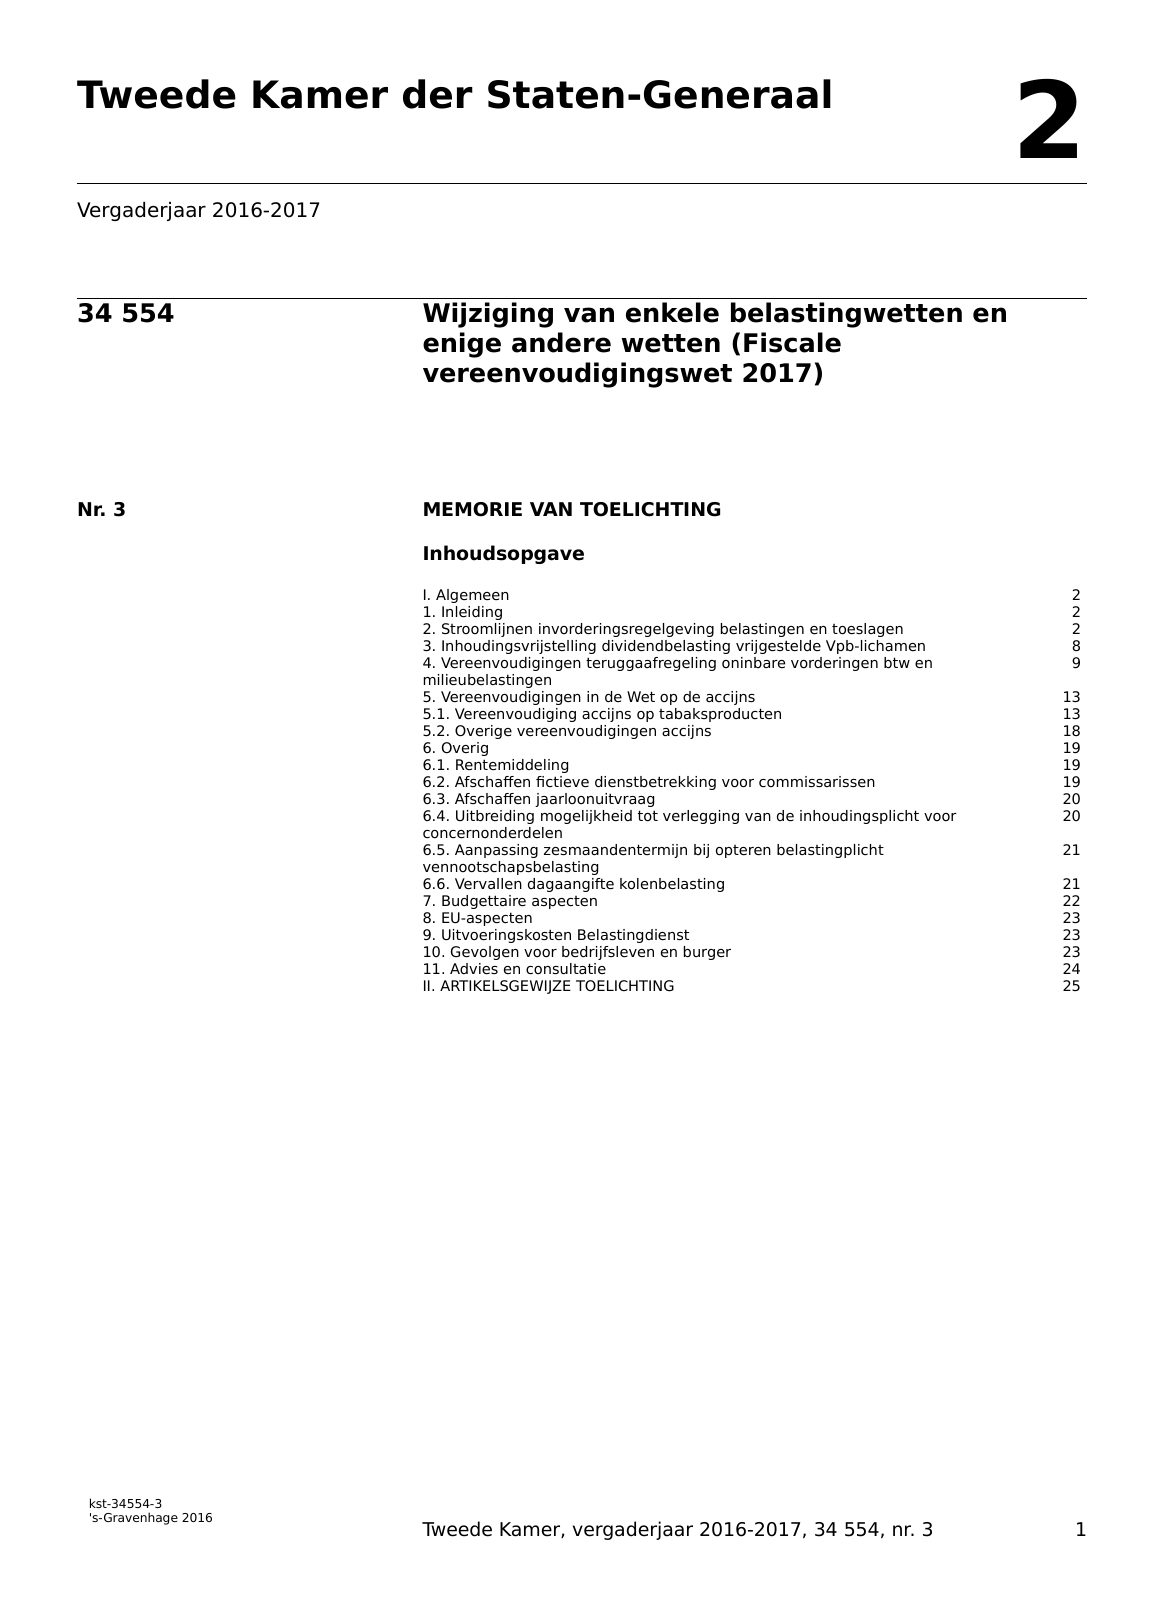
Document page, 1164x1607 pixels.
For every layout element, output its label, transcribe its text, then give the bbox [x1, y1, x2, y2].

subtitle 34 554 Wijziging van enkele belastingwetten en enige andere wetten (Fiscale vereenvoudigingswet 2017) [77, 299, 1087, 388]
table_cell 7. Budgettaire aspecten [422, 893, 1013, 910]
table_cell 19 [1013, 774, 1087, 791]
table_cell 21 [1013, 876, 1087, 893]
table_header Tweede Kamer der Staten-Generaal [77, 59, 886, 183]
table_cell 18 [1013, 723, 1087, 740]
table_cell 13 [1013, 689, 1087, 706]
table_cell 1. Inleiding [422, 604, 1013, 621]
text 's-Gravenhage 2016 [88, 1511, 323, 1525]
table_cell 6.4. Uitbreiding mogelijkheid tot verlegging van de inhoudingsplicht voor concernonderdelen [422, 808, 1013, 842]
table_cell 8 [1013, 638, 1087, 655]
table_cell 3. Inhoudingsvrijstelling dividendbelasting vrijgestelde Vpb-lichamen [422, 638, 1013, 655]
table_cell Vergaderjaar 2016-2017 [77, 184, 1087, 298]
table_cell 9. Uitvoeringskosten Belastingdienst [422, 927, 1013, 944]
subtitle Nr. 3 MEMORIE VAN TOELICHTING [77, 499, 1087, 521]
table_cell 6.5. Aanpassing zesmaandentermijn bij opteren belastingplicht vennootschapsbelasting [422, 842, 1013, 876]
table_cell 20 [1013, 791, 1087, 808]
table_cell 5.2. Overige vereenvoudigingen accijns [422, 723, 1013, 740]
text kst-34554-3 [88, 1497, 323, 1511]
table_cell 11. Advies en consultatie [422, 961, 1013, 978]
table_cell 6.3. Afschaffen jaarloonuitvraag [422, 791, 1013, 808]
table_cell 19 [1013, 757, 1087, 774]
table_cell 8. EU-aspecten [422, 910, 1013, 927]
table_cell 6.1. Rentemiddeling [422, 757, 1013, 774]
table_cell 21 [1013, 842, 1087, 876]
table_cell 19 [1013, 740, 1087, 757]
table_cell 6. Overig [422, 740, 1013, 757]
table_cell 4. Vereenvoudigingen teruggaafregeling oninbare vorderingen btw en milieubelastingen [422, 655, 1013, 689]
table_cell 23 [1013, 944, 1087, 961]
table_cell 23 [1013, 910, 1087, 927]
table_cell 20 [1013, 808, 1087, 842]
table_cell 2. Stroomlijnen invorderingsregelgeving belastingen en toeslagen [422, 621, 1013, 638]
table_cell 25 [1013, 978, 1087, 994]
table_cell 23 [1013, 927, 1087, 944]
table_cell 10. Gevolgen voor bedrijfsleven en burger [422, 944, 1013, 961]
table_header 2 [1013, 587, 1087, 604]
table_cell 6.6. Vervallen dagaangifte kolenbelasting [422, 876, 1013, 893]
table_cell 24 [1013, 961, 1087, 978]
table_cell 2 [1013, 621, 1087, 638]
table_cell 6.2. Afschaffen fictieve dienstbetrekking voor commissarissen [422, 774, 1013, 791]
table_header 2 [886, 59, 1087, 183]
table_cell 13 [1013, 706, 1087, 723]
subtitle Inhoudsopgave [422, 543, 1087, 565]
table_cell 5.1. Vereenvoudiging accijns op tabaksproducten [422, 706, 1013, 723]
table_header I. Algemeen [422, 587, 1013, 604]
table_cell 5. Vereenvoudigingen in de Wet op de accijns [422, 689, 1013, 706]
table_cell II. ARTIKELSGEWIJZE TOELICHTING [422, 978, 1013, 994]
table_cell 22 [1013, 893, 1087, 910]
table_cell 2 [1013, 604, 1087, 621]
table_cell 9 [1013, 655, 1087, 689]
